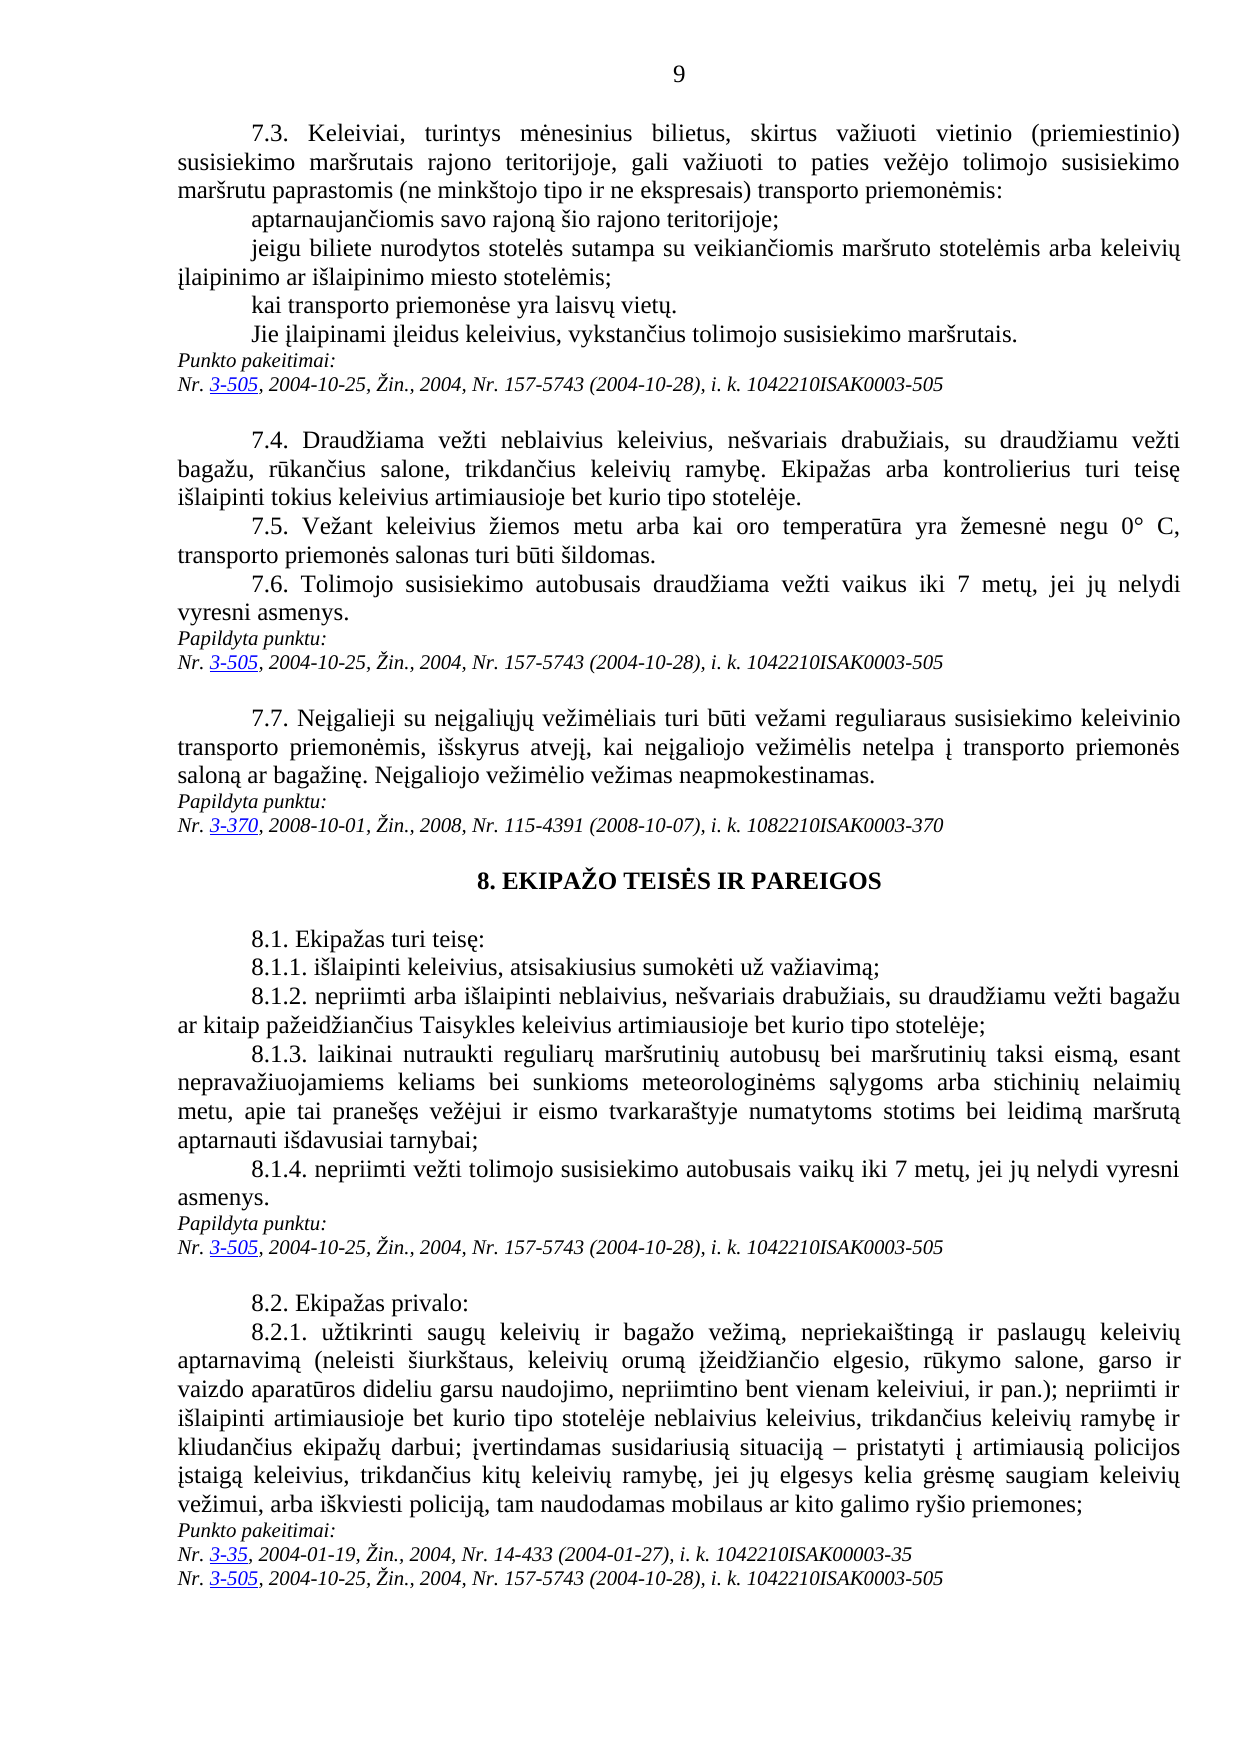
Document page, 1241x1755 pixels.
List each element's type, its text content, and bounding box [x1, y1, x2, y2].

text Papildyta punktu: [177, 626, 1181, 650]
text jeigu biliete nurodytos stotelės sutampa su veikiančiomis maršruto stotelėmis arba keleivių įlaipinimo ar išlaipinimo miesto stotelėmis; [177, 233, 1181, 291]
text Nr. 3-505, 2004-10-25, Žin., 2004, Nr. 157-5743 (2004-10-28), i. k. 1042210ISAK0003-505 [177, 372, 1181, 396]
text 8.2. Ekipažas privalo: [177, 1288, 1181, 1317]
text Nr. 3-505, 2004-10-25, Žin., 2004, Nr. 157-5743 (2004-10-28), i. k. 1042210ISAK0003-505 [177, 1235, 1181, 1259]
text 7.3. Keleiviai, turintys mėnesinius bilietus, skirtus važiuoti vietinio (priemiestinio) susisiekimo maršrutais rajono teritorijoje, gali važiuoti to paties vežėjo tolimojo susisiekimo maršrutu paprastomis (ne minkštojo tipo ir ne ekspresais) transporto priemonėmis: [177, 118, 1181, 204]
text kai transporto priemonėse yra laisvų vietų. [177, 291, 1181, 319]
text 7.4. Draudžiama vežti neblaivius keleivius, nešvariais drabužiais, su draudžiamu vežti bagažu, rūkančius salone, trikdančius keleivių ramybę. Ekipažas arba kontrolierius turi teisę išlaipinti tokius keleivius artimiausioje bet kurio tipo stotelėje. [177, 425, 1181, 511]
text 7.7. Neįgalieji su neįgaliųjų vežimėliais turi būti vežami reguliaraus susisiekimo keleivinio transporto priemonėmis, išskyrus atvejį, kai neįgaliojo vežimėlis netelpa į transporto priemonės saloną ar bagažinę. Neįgaliojo vežimėlio vežimas neapmokestinamas. [177, 703, 1181, 789]
text Nr. 3-35, 2004-01-19, Žin., 2004, Nr. 14-433 (2004-01-27), i. k. 1042210ISAK00003-35 [177, 1542, 1181, 1566]
text 7.6. Tolimojo susisiekimo autobusais draudžiama vežti vaikus iki 7 metų, jei jų nelydi vyresni asmenys. [177, 569, 1181, 626]
text aptarnaujančiomis savo rajoną šio rajono teritorijoje; [177, 204, 1181, 233]
text 7.5. Vežant keleivius žiemos metu arba kai oro temperatūra yra žemesnė negu 0° C, transporto priemonės salonas turi būti šildomas. [177, 511, 1181, 569]
text Punkto pakeitimai: [177, 1518, 1181, 1542]
text 8.1. Ekipažas turi teisę: [177, 924, 1181, 952]
text 8. EKIPAŽO TEISĖS IR PAREIGOS [177, 866, 1181, 895]
text Punkto pakeitimai: [177, 348, 1181, 372]
text 8.1.2. nepriimti arba išlaipinti neblaivius, nešvariais drabužiais, su draudžiamu vežti bagažu ar kitaip pažeidžiančius Taisykles keleivius artimiausioje bet kurio tipo stotelėje; [177, 981, 1181, 1039]
text Papildyta punktu: [177, 1211, 1181, 1235]
text Nr. 3-370, 2008-10-01, Žin., 2008, Nr. 115-4391 (2008-10-07), i. k. 1082210ISAK0003-370 [177, 813, 1181, 837]
text 8.1.3. laikinai nutraukti reguliarų maršrutinių autobusų bei maršrutinių taksi eismą, esant nepravažiuojamiems keliams bei sunkioms meteorologinėms sąlygoms arba stichinių nelaimių metu, apie tai pranešęs vežėjui ir eismo tvarkaraštyje numatytoms stotims bei leidimą maršrutą aptarnauti išdavusiai tarnybai; [177, 1039, 1181, 1154]
text 8.2.1. užtikrinti saugų keleivių ir bagažo vežimą, nepriekaištingą ir paslaugų keleivių aptarnavimą (neleisti šiurkštaus, keleivių orumą įžeidžiančio elgesio, rūkymo salone, garso ir vaizdo aparatūros dideliu garsu naudojimo, nepriimtino bent vienam keleiviui, ir pan.); nepriimti ir išlaipinti artimiausioje bet kurio tipo stotelėje neblaivius keleivius, trikdančius keleivių ramybę ir kliudančius ekipažų darbui; įvertindamas susidariusią situaciją – pristatyti į artimiausią policijos įstaigą keleivius, trikdančius kitų keleivių ramybę, jei jų elgesys kelia grėsmę saugiam keleivių vežimui, arba iškviesti policiją, tam naudodamas mobilaus ar kito galimo ryšio priemones; [177, 1317, 1181, 1518]
text 8.1.1. išlaipinti keleivius, atsisakiusius sumokėti už važiavimą; [177, 952, 1181, 981]
text Papildyta punktu: [177, 789, 1181, 813]
text Nr. 3-505, 2004-10-25, Žin., 2004, Nr. 157-5743 (2004-10-28), i. k. 1042210ISAK0003-505 [177, 1566, 1181, 1590]
text 8.1.4. nepriimti vežti tolimojo susisiekimo autobusais vaikų iki 7 metų, jei jų nelydi vyresni asmenys. [177, 1154, 1181, 1211]
text Jie įlaipinami įleidus keleivius, vykstančius tolimojo susisiekimo maršrutais. [177, 319, 1181, 348]
text Nr. 3-505, 2004-10-25, Žin., 2004, Nr. 157-5743 (2004-10-28), i. k. 1042210ISAK0003-505 [177, 650, 1181, 674]
